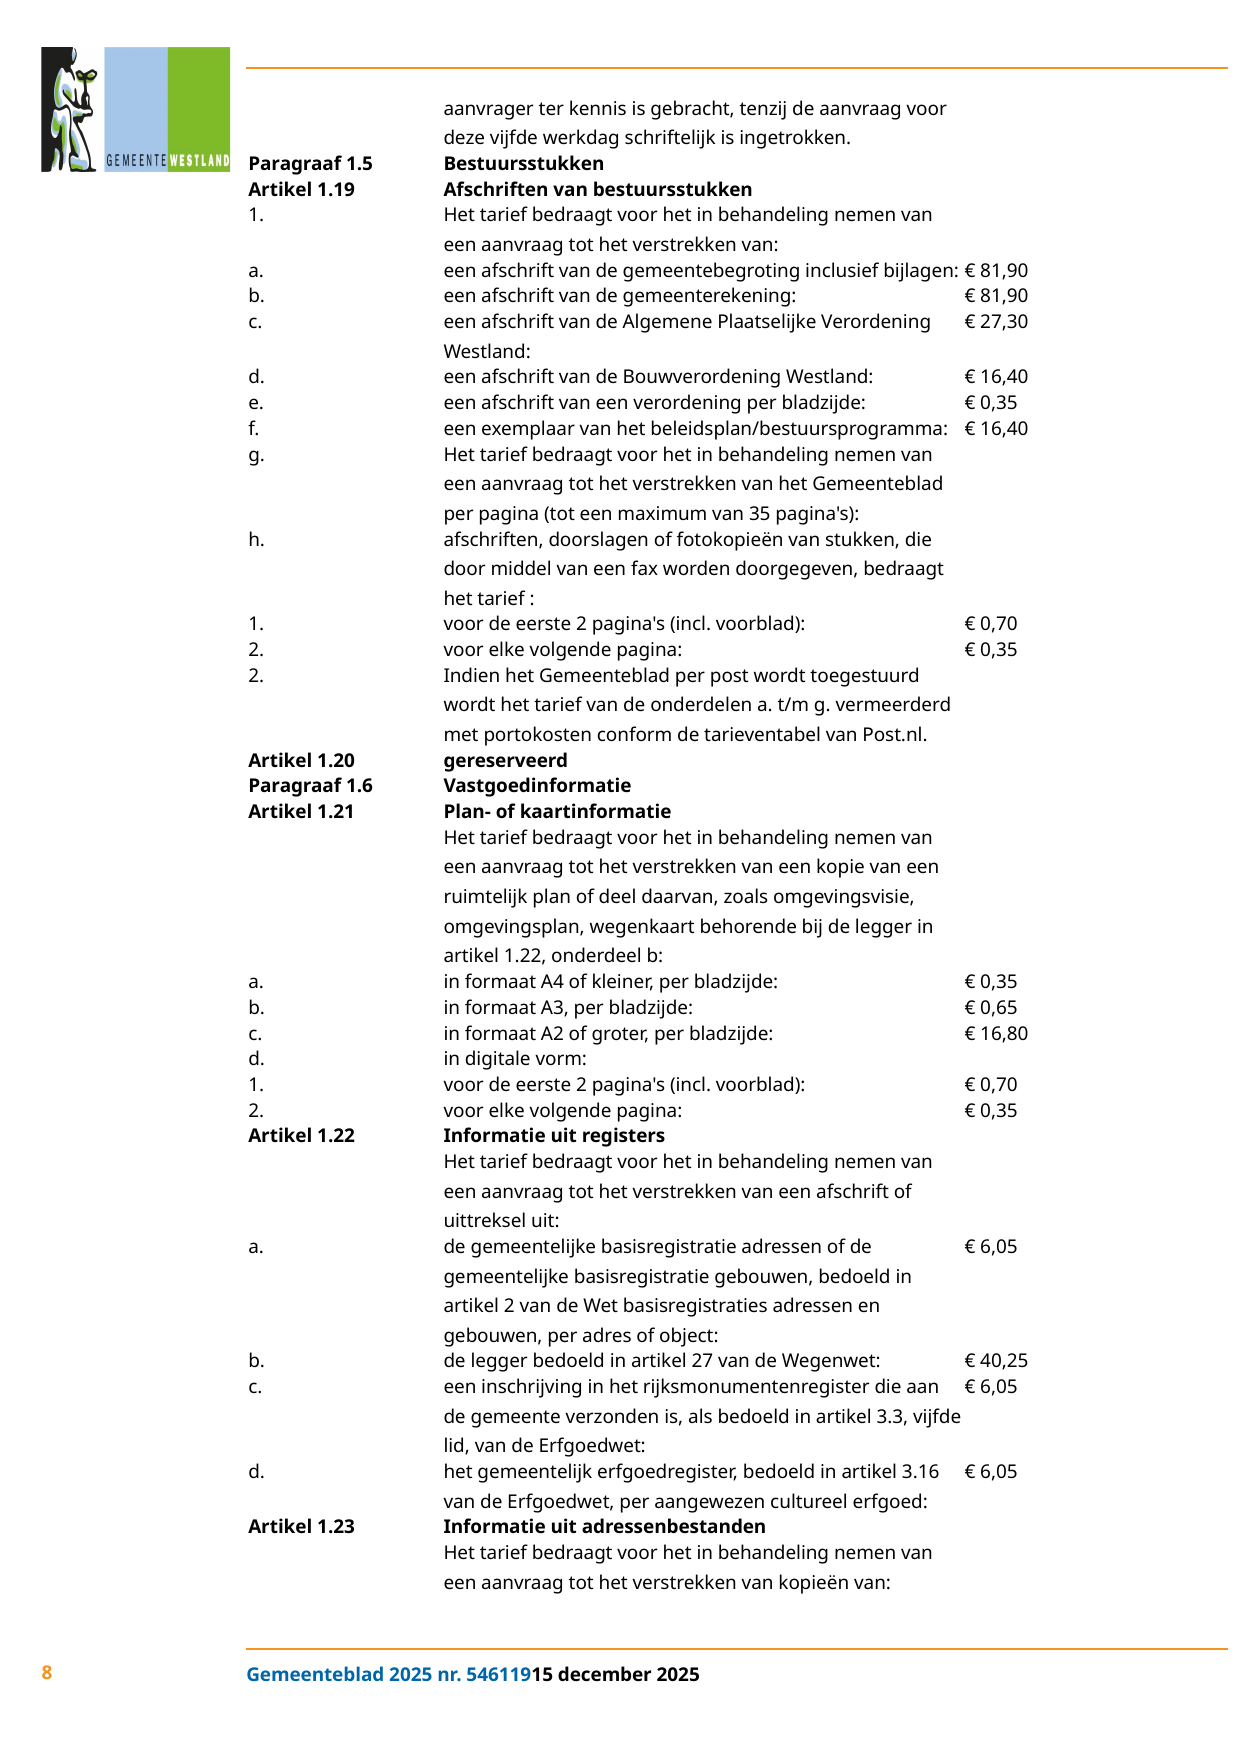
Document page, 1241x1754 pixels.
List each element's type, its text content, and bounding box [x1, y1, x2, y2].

table_cell d. [248, 1458, 443, 1514]
table_cell c. [248, 308, 443, 364]
table_cell [964, 441, 1152, 526]
table_cell Paragraaf 1.5 [248, 150, 443, 176]
table_cell b. [248, 283, 443, 308]
table_cell 2. [248, 636, 443, 662]
table_cell € 0,70 [964, 611, 1152, 636]
table_cell € 16,40 [964, 364, 1152, 389]
table_cell Artikel 1.19 [248, 176, 443, 202]
table_cell € 81,90 [964, 283, 1152, 308]
table_cell voor elke volgende pagina: [443, 1097, 964, 1123]
table_cell een afschrift van de Algemene Plaatselijke Verordening Westland: [443, 308, 964, 364]
table_cell Informatie uit adressenbestanden [443, 1514, 964, 1539]
table_cell in formaat A3, per bladzijde: [443, 994, 964, 1020]
table_cell € 0,70 [964, 1071, 1152, 1097]
table_cell € 81,90 [964, 257, 1152, 283]
table_cell Bestuursstukken [443, 150, 964, 176]
table_cell de gemeentelijke basisregistratie adressen of de gemeentelijke basisregistratie gebouwen, bedoeld in artikel 2 van de Wet basisregistraties adressen en gebouwen, per adres of object: [443, 1233, 964, 1348]
table_cell Het tarief bedraagt voor het in behandeling nemen van een aanvraag tot het verstrekken van het Gemeenteblad per pagina (tot een maximum van 35 pagina's): [443, 441, 964, 526]
table_cell € 0,65 [964, 994, 1152, 1020]
table_cell 1. [248, 611, 443, 636]
table_cell € 0,35 [964, 389, 1152, 415]
table_cell in digitale vorm: [443, 1045, 964, 1071]
table_cell [964, 662, 1152, 747]
table_cell [964, 95, 1152, 150]
table_cell Het tarief bedraagt voor het in behandeling nemen van een aanvraag tot het verstrekken van kopieën van: [443, 1539, 964, 1595]
table_cell [964, 176, 1152, 202]
table_cell 2. [248, 1097, 443, 1123]
table_cell e. [248, 389, 443, 415]
table_cell in formaat A4 of kleiner, per bladzijde: [443, 968, 964, 994]
table_cell € 27,30 [964, 308, 1152, 364]
table_cell a. [248, 257, 443, 283]
table_cell € 0,35 [964, 1097, 1152, 1123]
table_cell b. [248, 1348, 443, 1373]
table_cell [964, 1148, 1152, 1233]
table_cell [964, 150, 1152, 176]
table_cell voor elke volgende pagina: [443, 636, 964, 662]
table_cell [248, 1148, 443, 1233]
table_cell [964, 747, 1152, 773]
table_cell een afschrift van een verordening per bladzijde: [443, 389, 964, 415]
table_cell € 40,25 [964, 1348, 1152, 1373]
table_cell [964, 824, 1152, 968]
table_cell € 0,35 [964, 968, 1152, 994]
table_cell Het tarief bedraagt voor het in behandeling nemen van een aanvraag tot het verstrekken van: [443, 202, 964, 257]
table_cell d. [248, 1045, 443, 1071]
table_cell afschriften, doorslagen of fotokopieën van stukken, die door middel van een fax worden doorgegeven, bedraagt het tarief : [443, 526, 964, 611]
table_cell 1. [248, 1071, 443, 1097]
table_cell voor de eerste 2 pagina's (incl. voorblad): [443, 611, 964, 636]
table_cell voor de eerste 2 pagina's (incl. voorblad): [443, 1071, 964, 1097]
table_cell [248, 95, 443, 150]
table_cell 1. [248, 202, 443, 257]
table_cell g. [248, 441, 443, 526]
table_cell [964, 202, 1152, 257]
table_cell een exemplaar van het beleidsplan/bestuursprogramma: [443, 415, 964, 441]
table_cell [964, 773, 1152, 798]
table_cell aanvrager ter kennis is gebracht, tenzij de aanvraag voor deze vijfde werkdag schriftelijk is ingetrokken. [443, 95, 964, 150]
table_cell Plan- of kaartinformatie [443, 799, 964, 824]
table_cell € 6,05 [964, 1233, 1152, 1348]
table_cell Artikel 1.21 [248, 799, 443, 824]
table_cell Vastgoedinformatie [443, 773, 964, 798]
table_cell € 0,35 [964, 636, 1152, 662]
table_cell € 16,40 [964, 415, 1152, 441]
table_cell Paragraaf 1.6 [248, 773, 443, 798]
table_cell een inschrijving in het rijksmonumentenregister die aan de gemeente verzonden is, als bedoeld in artikel 3.3, vijfde lid, van de Erfgoedwet: [443, 1374, 964, 1458]
table_cell h. [248, 526, 443, 611]
table_cell [964, 526, 1152, 611]
table_cell a. [248, 1233, 443, 1348]
table_cell [248, 1539, 443, 1595]
table_cell f. [248, 415, 443, 441]
table_cell de legger bedoeld in artikel 27 van de Wegenwet: [443, 1348, 964, 1373]
table_cell d. [248, 364, 443, 389]
table_cell [964, 1045, 1152, 1071]
table_cell [248, 824, 443, 968]
table_cell Afschriften van bestuursstukken [443, 176, 964, 202]
table_cell € 16,80 [964, 1020, 1152, 1045]
table_cell gereserveerd [443, 747, 964, 773]
table_cell c. [248, 1374, 443, 1458]
table_cell Informatie uit registers [443, 1123, 964, 1148]
table_cell 2. [248, 662, 443, 747]
table_cell [964, 799, 1152, 824]
picture [41, 47, 231, 172]
table_cell b. [248, 994, 443, 1020]
table_cell € 6,05 [964, 1458, 1152, 1514]
table_cell in formaat A2 of groter, per bladzijde: [443, 1020, 964, 1045]
table_cell Artikel 1.23 [248, 1514, 443, 1539]
table_cell een afschrift van de gemeenterekening: [443, 283, 964, 308]
table_cell een afschrift van de Bouwverordening Westland: [443, 364, 964, 389]
table_cell [964, 1539, 1152, 1595]
table_cell Indien het Gemeenteblad per post wordt toegestuurd wordt het tarief van de onderdelen a. t/m g. vermeerderd met portokosten conform de tarieventabel van Post.nl. [443, 662, 964, 747]
table_cell c. [248, 1020, 443, 1045]
table_cell een afschrift van de gemeentebegroting inclusief bijlagen: [443, 257, 964, 283]
table_cell € 6,05 [964, 1374, 1152, 1458]
table_cell [964, 1514, 1152, 1539]
table_cell Het tarief bedraagt voor het in behandeling nemen van een aanvraag tot het verstrekken van een afschrift of uittreksel uit: [443, 1148, 964, 1233]
table_cell het gemeentelijk erfgoedregister, bedoeld in artikel 3.16 van de Erfgoedwet, per aangewezen cultureel erfgoed: [443, 1458, 964, 1514]
table_cell Artikel 1.20 [248, 747, 443, 773]
table_cell Artikel 1.22 [248, 1123, 443, 1148]
table_cell a. [248, 968, 443, 994]
table_cell Het tarief bedraagt voor het in behandeling nemen van een aanvraag tot het verstrekken van een kopie van een ruimtelijk plan of deel daarvan, zoals omgevingsvisie, omgevingsplan, wegenkaart behorende bij de legger in artikel 1.22, onderdeel b: [443, 824, 964, 968]
table_cell [964, 1123, 1152, 1148]
